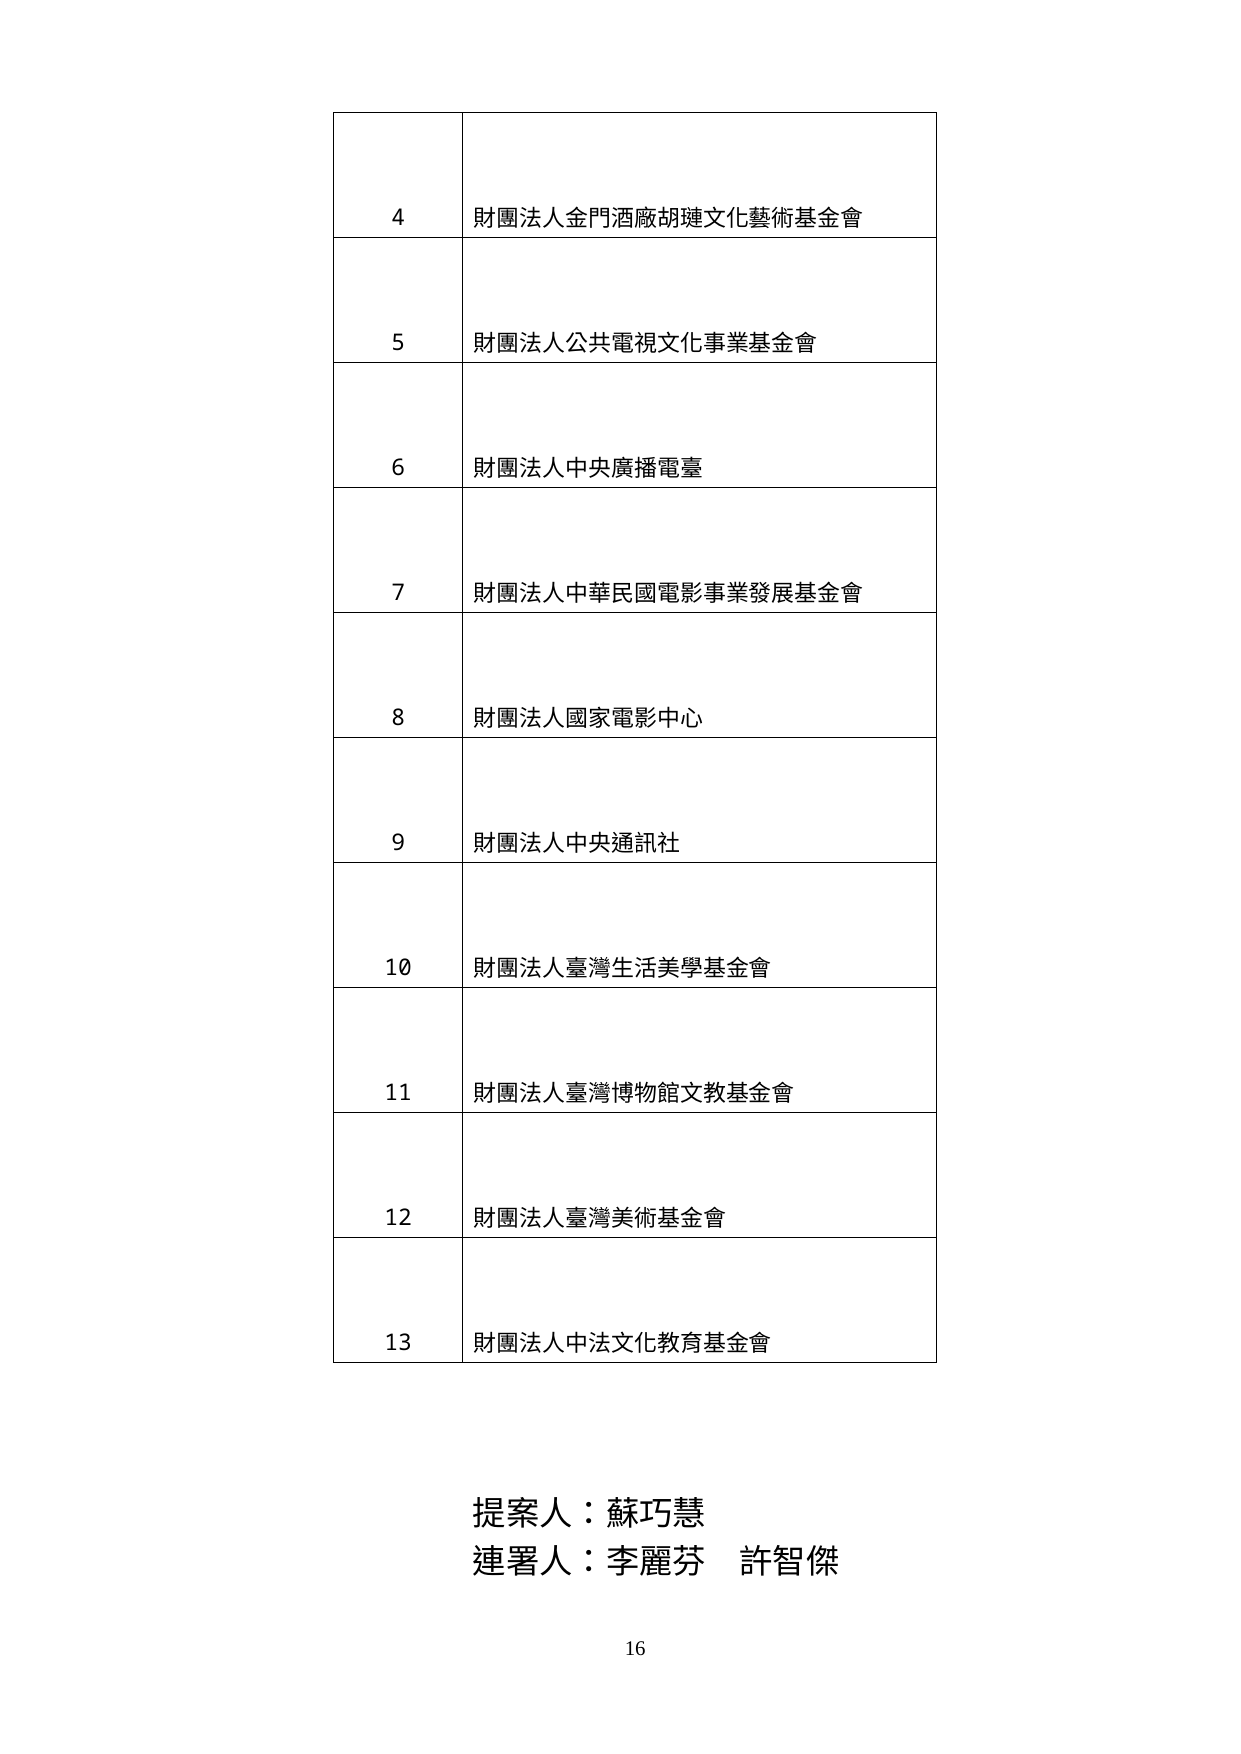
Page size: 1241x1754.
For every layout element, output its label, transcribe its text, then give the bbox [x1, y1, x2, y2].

table_cell 財團法人臺灣生活美學基金會 [463, 863, 936, 987]
table_cell 財團法人臺灣博物館文教基金會 [463, 988, 936, 1112]
table_cell 9 [334, 738, 462, 862]
table_cell 10 [334, 863, 462, 987]
table_cell 11 [334, 988, 462, 1112]
table_cell 財團法人中央通訊社 [463, 738, 936, 862]
table_cell 8 [334, 613, 462, 737]
table_cell 5 [334, 238, 462, 362]
table_cell 6 [334, 363, 462, 487]
table_cell 財團法人臺灣美術基金會 [463, 1113, 936, 1237]
table_cell 13 [334, 1238, 462, 1362]
table_cell 7 [334, 488, 462, 612]
table_cell 12 [334, 1113, 462, 1237]
table_cell 財團法人國家電影中心 [463, 613, 936, 737]
text 提案人：蘇巧慧 [473, 1487, 1122, 1535]
table_cell 財團法人中央廣播電臺 [463, 363, 936, 487]
table_cell 4 [334, 113, 462, 237]
table_cell 財團法人金門酒廠胡璉文化藝術基金會 [463, 113, 936, 237]
table_cell 財團法人中華民國電影事業發展基金會 [463, 488, 936, 612]
table_cell 財團法人公共電視文化事業基金會 [463, 238, 936, 362]
text 連署人：李麗芬 許智傑 [473, 1535, 1122, 1583]
table_cell 財團法人中法文化教育基金會 [463, 1238, 936, 1362]
